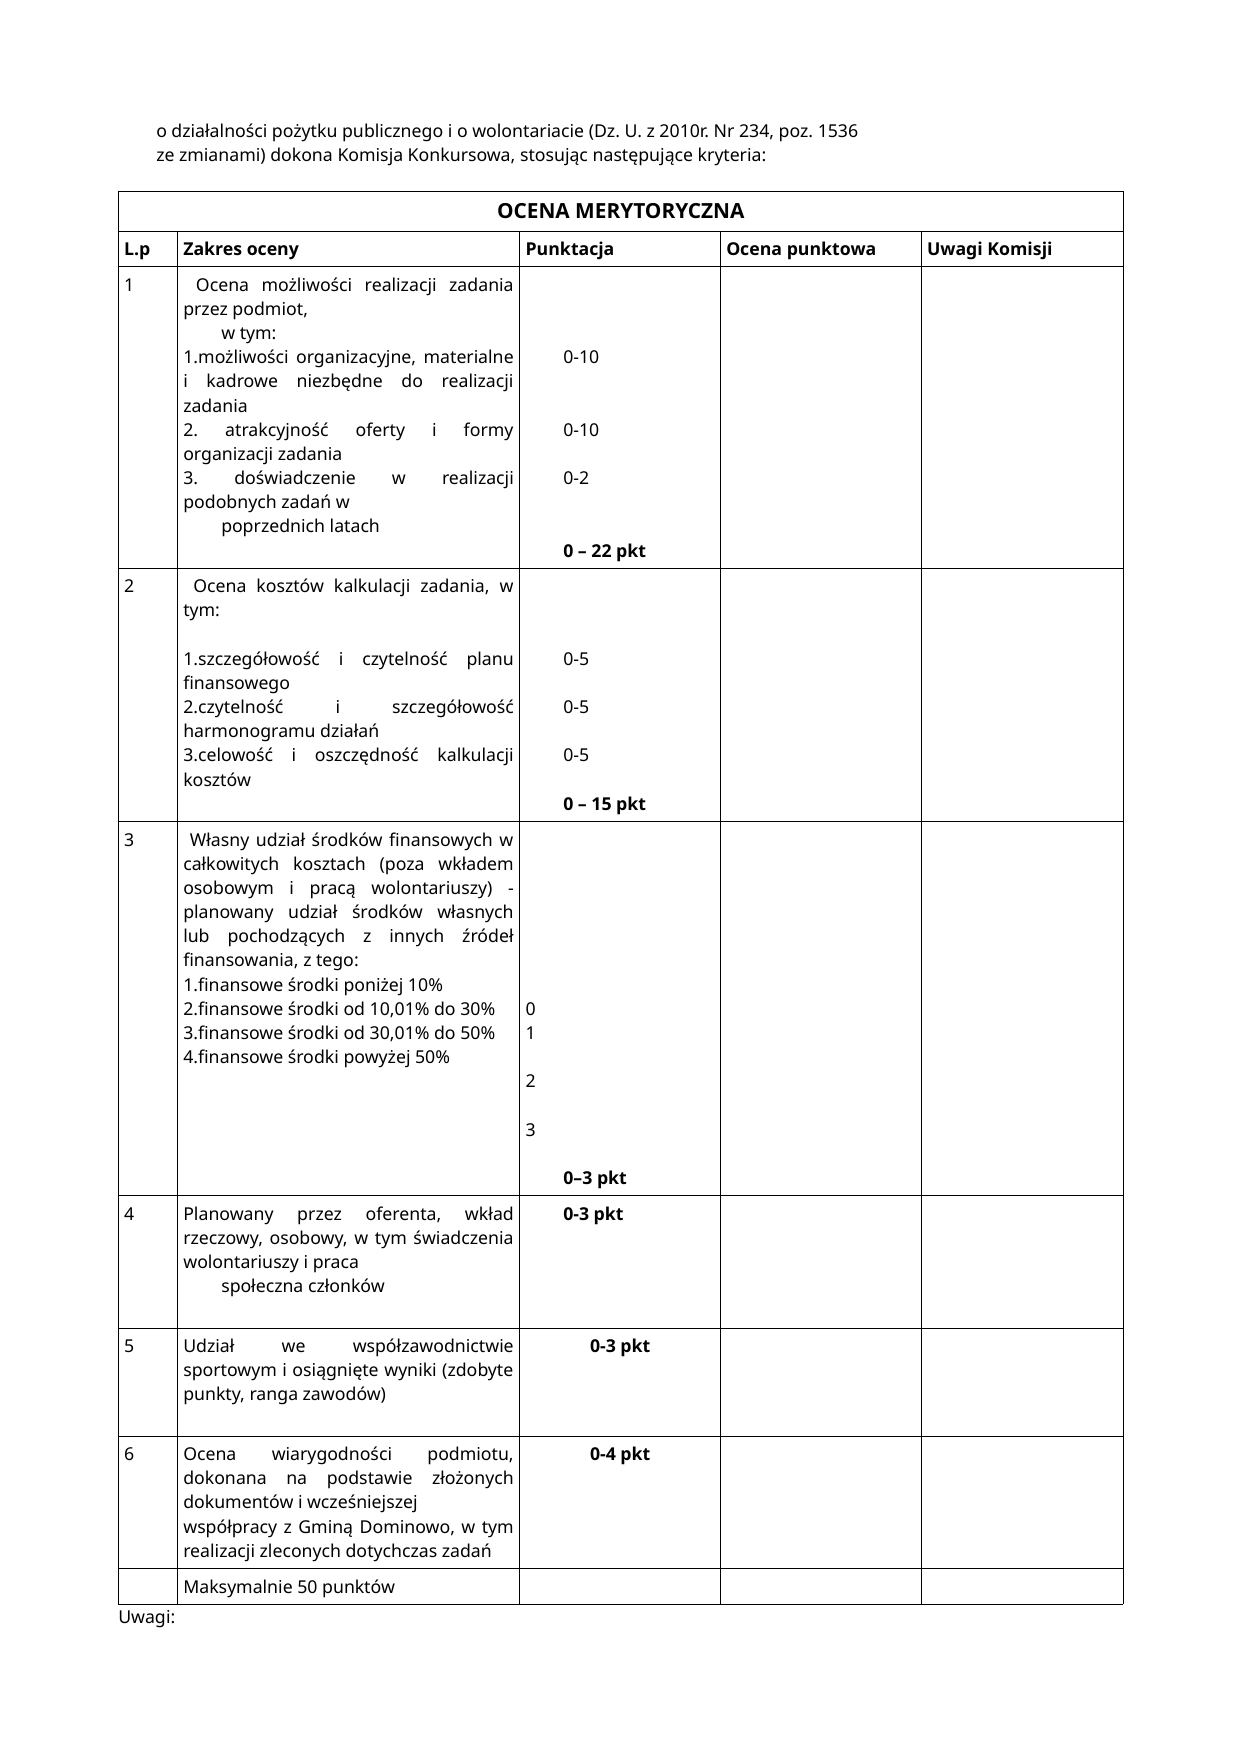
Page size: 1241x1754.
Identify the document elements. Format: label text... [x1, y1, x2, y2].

table_cell 5 [119, 1329, 177, 1436]
text o działalności pożytku publicznego i o wolontariacie (Dz. U. z 2010r. Nr 234, poz. 1536 [118, 118, 1122, 142]
table_header OCENA MERYTORYCZNA [119, 192, 1123, 231]
table_cell [721, 1569, 921, 1604]
table_cell 1 [119, 267, 177, 568]
table_cell Własny udział środków finansowych w całkowitych kosztach (poza wkładem osobowym i pracą wolontariuszy) - planowany udział środków własnych lub pochodzących z innych źródeł finansowania, z tego: 1.finansowe środki poniżej 10% 2.finansowe środki od 10,01% do 30% 3.finansowe środki od 30,01% do 50% 4.finansowe środki powyżej 50% [178, 822, 519, 1195]
table_cell 0-4 pkt [520, 1437, 720, 1568]
table_cell [721, 822, 921, 1195]
table_cell Punktacja [520, 232, 720, 266]
table_cell 0 1 2 3 0–3 pkt [520, 822, 720, 1195]
table_cell [922, 1437, 1123, 1568]
table_cell Ocena punktowa [721, 232, 921, 266]
table_cell Zakres oceny [178, 232, 519, 266]
table_cell Maksymalnie 50 punktów [178, 1569, 519, 1604]
text ze zmianami) dokona Komisja Konkursowa, stosując następujące kryteria: [118, 142, 1122, 166]
table_cell [119, 1569, 177, 1604]
table_cell [922, 267, 1123, 568]
table_cell L.p [119, 232, 177, 266]
table_cell [721, 267, 921, 568]
table_cell 0-3 pkt [520, 1329, 720, 1436]
table_cell [922, 1569, 1123, 1604]
table_cell 0-3 pkt [520, 1196, 720, 1328]
table_cell [922, 569, 1123, 821]
table_cell 0-10 0-10 0-2 0 – 22 pkt [520, 267, 720, 568]
table_cell Ocena kosztów kalkulacji zadania, w tym: 1.szczegółowość i czytelność planu finansowego 2.czytelność i szczegółowość harmonogramu działań 3.celowość i oszczędność kalkulacji kosztów [178, 569, 519, 821]
table_cell 4 [119, 1196, 177, 1328]
table_cell [922, 1329, 1123, 1436]
table_cell [520, 1569, 720, 1604]
table_cell [721, 1329, 921, 1436]
table_cell Uwagi Komisji [922, 232, 1123, 266]
table_cell 6 [119, 1437, 177, 1568]
table_cell Planowany przez oferenta, wkład rzeczowy, osobowy, w tym świadczenia wolontariuszy i praca społeczna członków [178, 1196, 519, 1328]
table_cell 2 [119, 569, 177, 821]
table_cell [721, 1196, 921, 1328]
table_cell [922, 1196, 1123, 1328]
table_cell 3 [119, 822, 177, 1195]
table_cell [922, 822, 1123, 1195]
table_cell [721, 569, 921, 821]
table_cell 0-5 0-5 0-5 0 – 15 pkt [520, 569, 720, 821]
table_cell Ocena wiarygodności podmiotu, dokonana na podstawie złożonych dokumentów i wcześniejszej współpracy z Gminą Dominowo, w tym realizacji zleconych dotychczas zadań [178, 1437, 519, 1568]
table_cell Ocena możliwości realizacji zadania przez podmiot, w tym: 1.możliwości organizacyjne, materialne i kadrowe niezbędne do realizacji zadania 2. atrakcyjność oferty i formy organizacji zadania 3. doświadczenie w realizacji podobnych zadań w poprzednich latach [178, 267, 519, 568]
table_cell Udział we współzawodnictwie sportowym i osiągnięte wyniki (zdobyte punkty, ranga zawodów) [178, 1329, 519, 1436]
table_cell [721, 1437, 921, 1568]
text Uwagi: [118, 1605, 1122, 1628]
